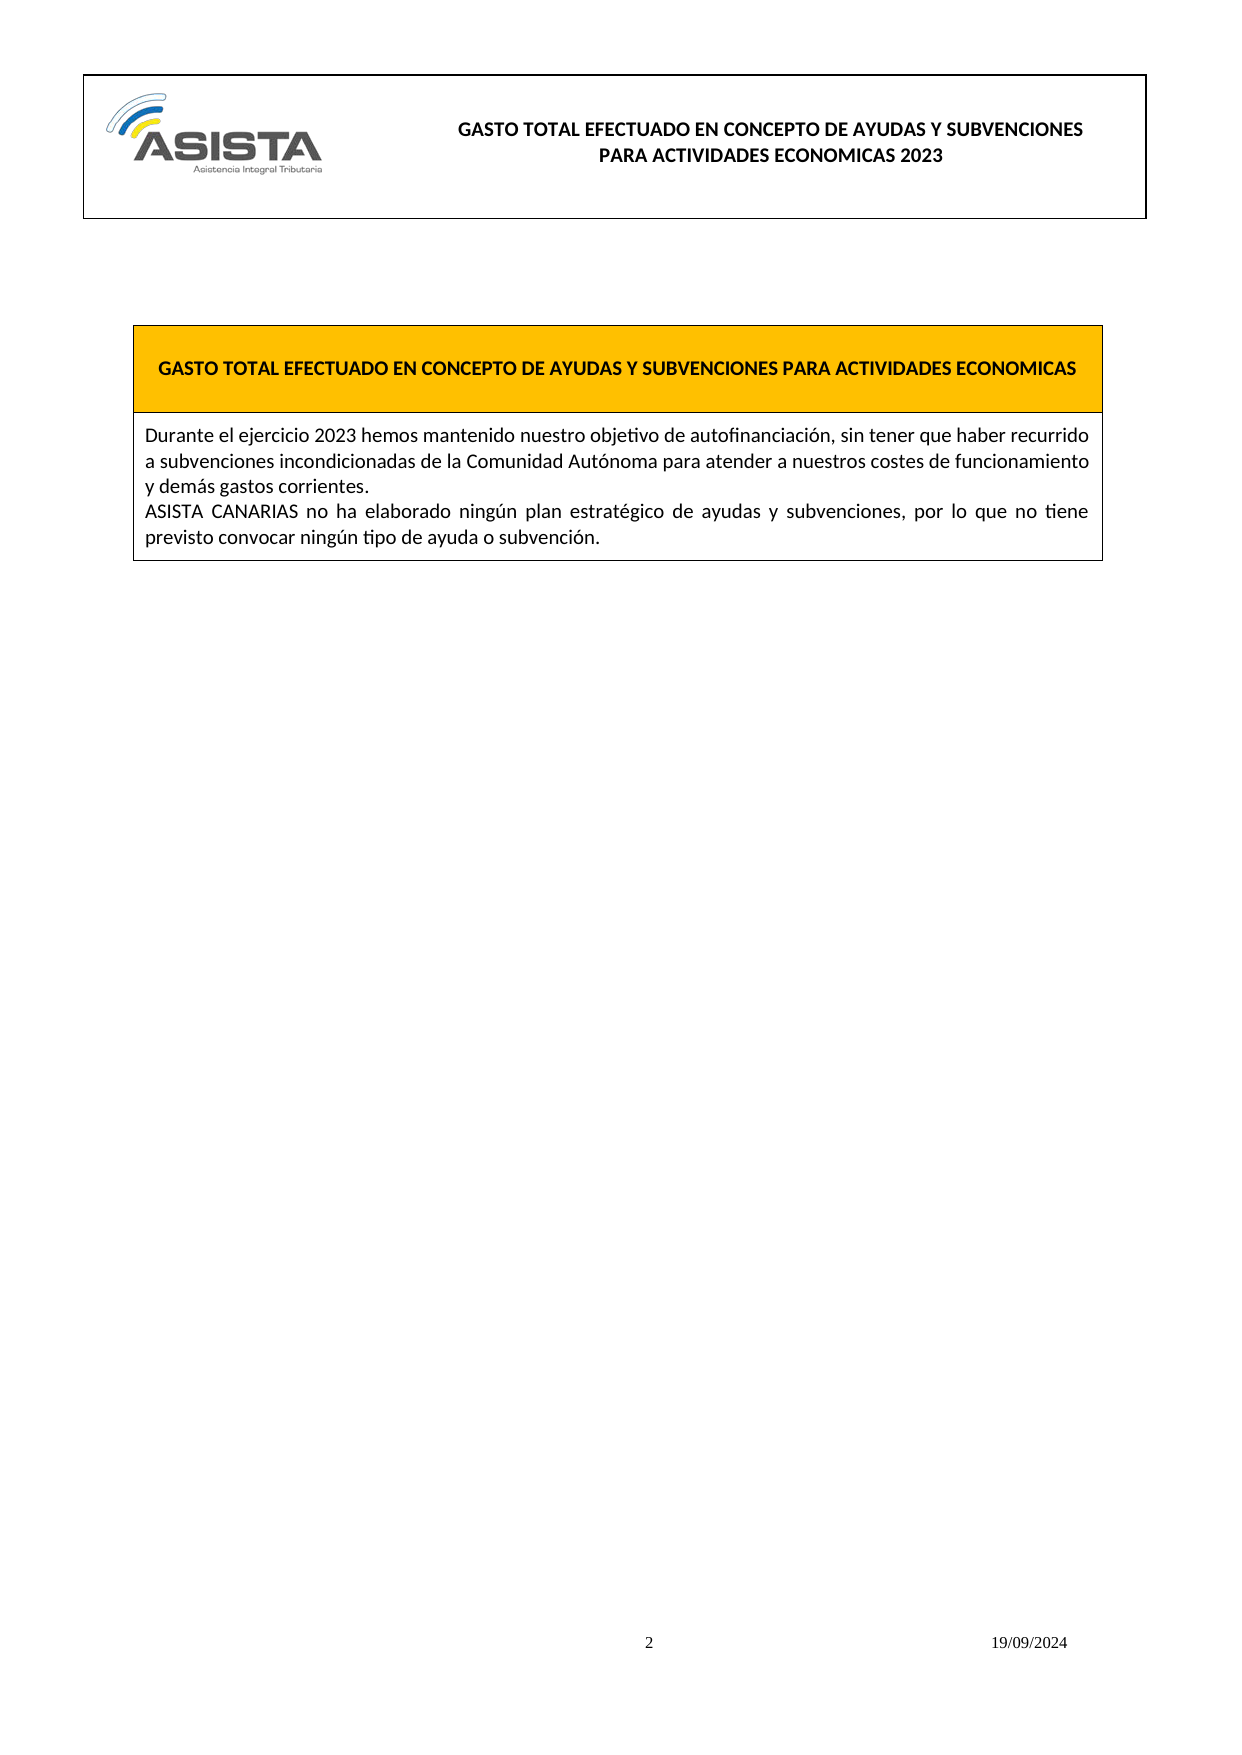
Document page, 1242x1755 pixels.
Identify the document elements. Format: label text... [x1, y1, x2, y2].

table_cell Durante el ejercicio 2023 hemos mantenido nuestro objetivo de autofinanciación, sin tener que haber recurrido a subvenciones incondicionadas de la Comunidad Autónoma para atender a nuestros costes de funcionamiento y demás gastos corrientes. ASISTA CANARIAS no ha elaborado ningún plan estratégico de ayudas y subvenciones, por lo que no tiene previsto convocar ningún tipo de ayuda o subvención. [134, 413, 1102, 559]
table_header GASTO TOTAL EFECTUADO EN CONCEPTO DE AYUDAS Y SUBVENCIONES PARA ACTIVIDADES ECONOMICAS [134, 326, 1102, 412]
